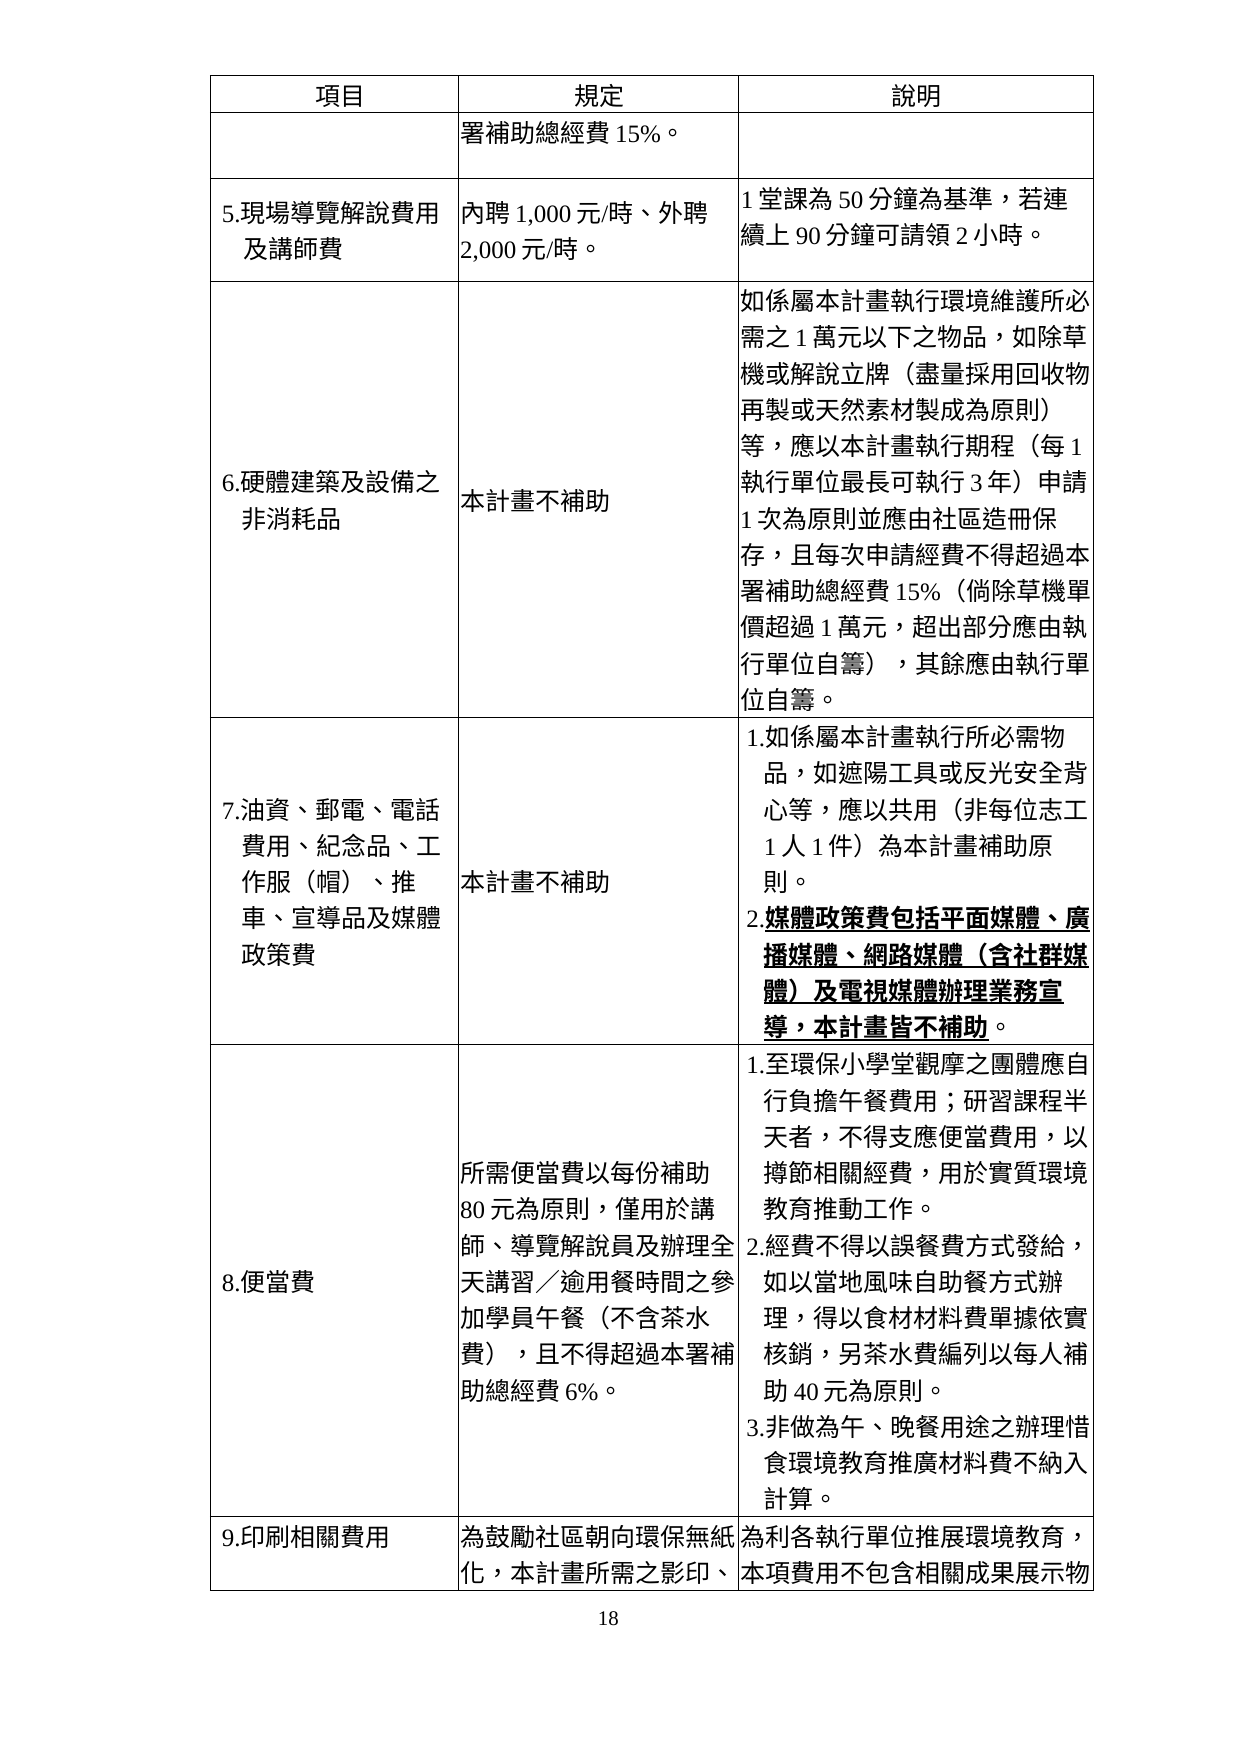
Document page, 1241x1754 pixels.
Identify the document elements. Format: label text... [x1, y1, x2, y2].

table_cell 8.便當費 [211, 1045, 458, 1516]
table_cell 1.如係屬本計畫執行所必需物品，如遮陽工具或反光安全背心等，應以共用（非每位志工1人1件）為本計畫補助原則。 2.媒體政策費包括平面媒體、廣播媒體、網路媒體（含社群媒體）及電視媒體辦理業務宣導，本計畫皆不補助。 [739, 718, 1093, 1044]
table_cell 1堂課為50分鐘為基準，若連續上90分鐘可請領2小時。 [739, 179, 1093, 281]
table_cell 為鼓勵社區朝向環保無紙化，本計畫所需之影印、 [459, 1517, 738, 1590]
table_header 說明 [739, 76, 1093, 112]
table_header 規定 [459, 76, 738, 112]
table_cell 5.現場導覽解說費用及講師費 [211, 179, 458, 281]
table_cell [739, 113, 1093, 178]
table_cell [211, 113, 458, 178]
table_cell 1.至環保小學堂觀摩之團體應自行負擔午餐費用；研習課程半天者，不得支應便當費用，以撙節相關經費，用於實質環境教育推動工作。 2.經費不得以誤餐費方式發給，如以當地風味自助餐方式辦理，得以食材材料費單據依實核銷，另茶水費編列以每人補助40元為原則。 3.非做為午、晚餐用途之辦理惜食環境教育推廣材料費不納入計算。 [739, 1045, 1093, 1516]
table_cell 如係屬本計畫執行環境維護所必需之1萬元以下之物品，如除草機或解說立牌（盡量採用回收物再製或天然素材製成為原則）等，應以本計畫執行期程（每1執行單位最長可執行3年）申請1次為原則並應由社區造冊保存，且每次申請經費不得超過本署補助總經費15%（倘除草機單價超過1萬元，超出部分應由執行單位自籌），其餘應由執行單位自籌。 [739, 282, 1093, 717]
table_cell 所需便當費以每份補助80元為原則，僅用於講師、導覽解說員及辦理全天講習／逾用餐時間之參加學員午餐（不含茶水費），且不得超過本署補助總經費6%。 [459, 1045, 738, 1516]
table_cell 署補助總經費15%。 [459, 113, 738, 178]
table_cell 7.油資、郵電、電話費用、紀念品、工作服（帽）、推車、宣導品及媒體政策費 [211, 718, 458, 1044]
table_header 項目 [211, 76, 458, 112]
table_cell 為利各執行單位推展環境教育，本項費用不包含相關成果展示物 [739, 1517, 1093, 1590]
table_cell 本計畫不補助 [459, 282, 738, 717]
table_cell 本計畫不補助 [459, 718, 738, 1044]
table_cell 6.硬體建築及設備之非消耗品 [211, 282, 458, 717]
table_cell 內聘1,000元/時、外聘2,000元/時。 [459, 179, 738, 281]
table_cell 9.印刷相關費用 [211, 1517, 458, 1590]
